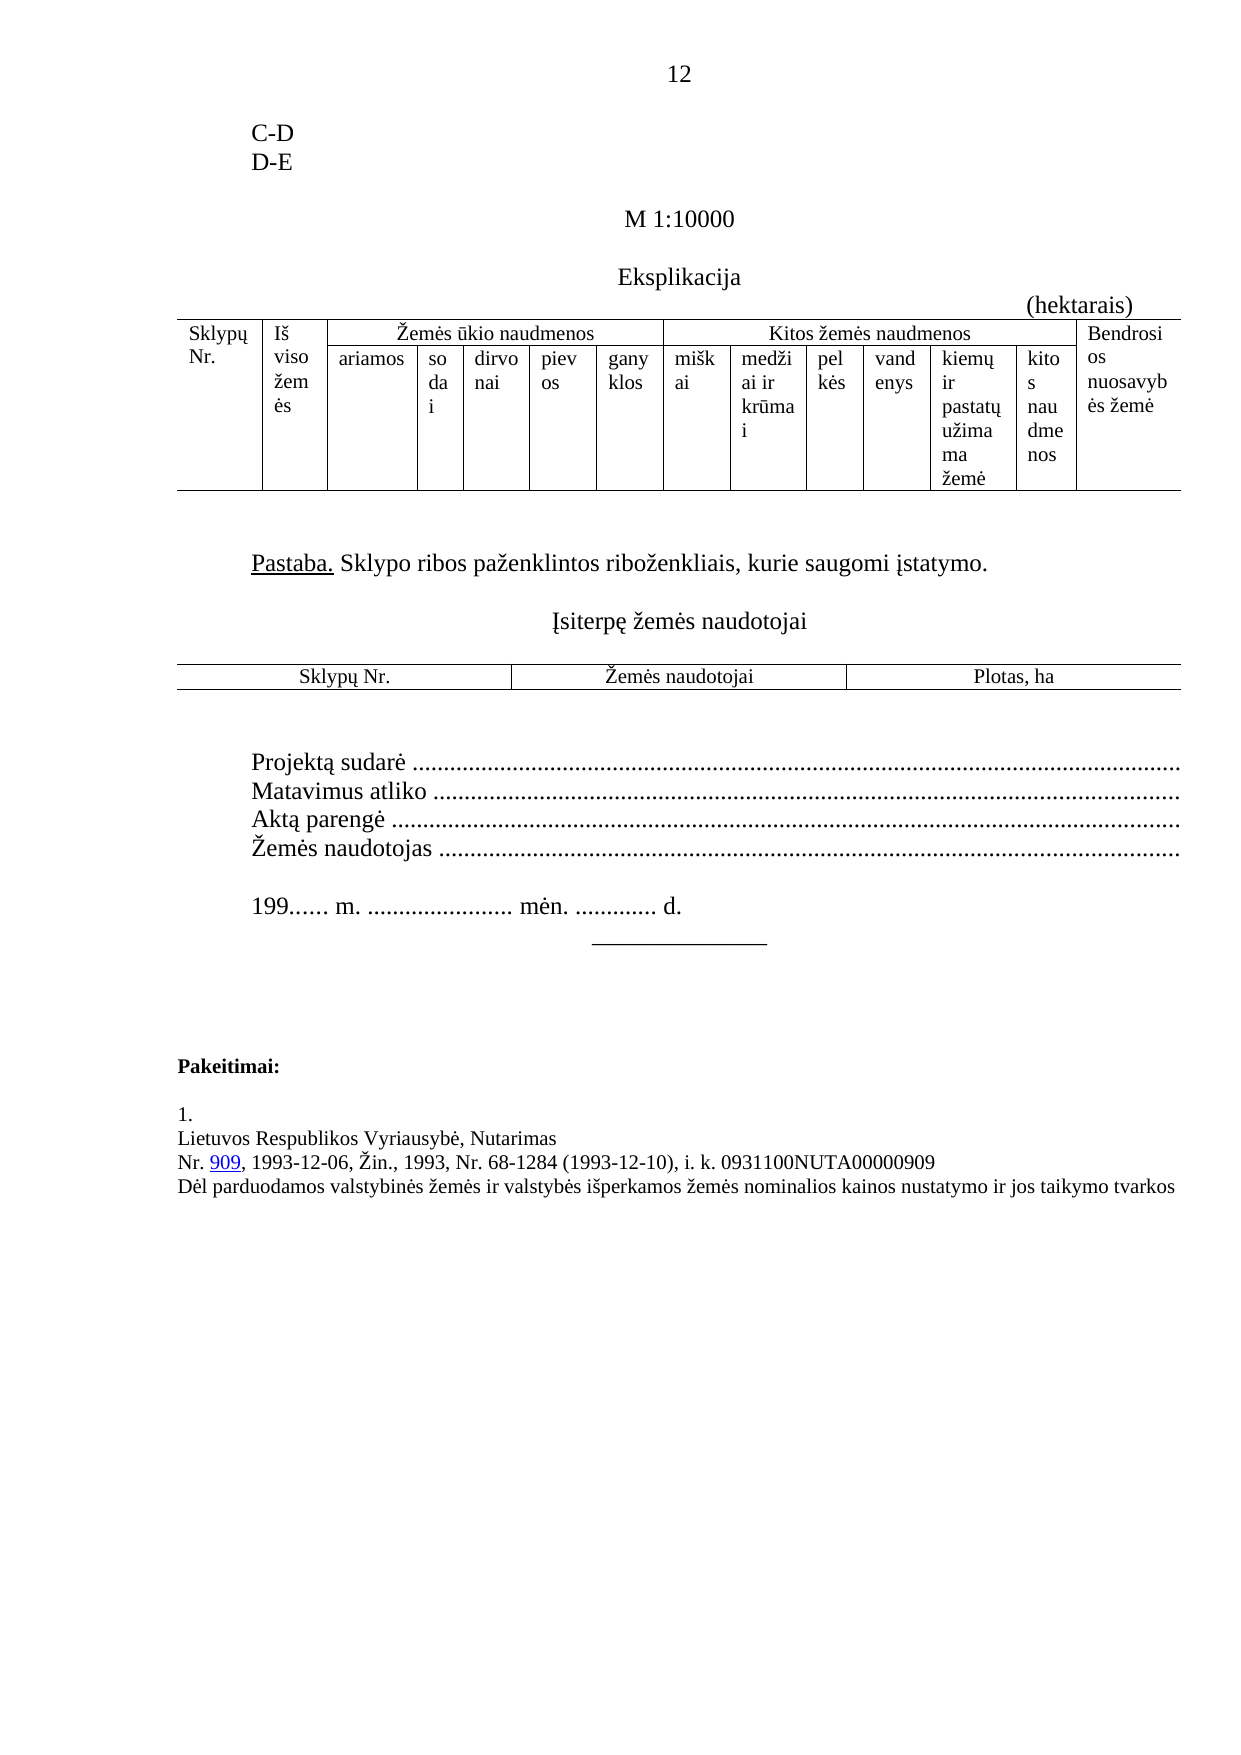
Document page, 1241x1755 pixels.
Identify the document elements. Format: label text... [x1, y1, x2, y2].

table_cell medžiai ir krūmai [731, 346, 806, 490]
table_header Žemės naudotojai [512, 665, 846, 688]
table_cell kitos naudmenos [1017, 346, 1076, 490]
text ______________ [177, 919, 1181, 948]
text Dėl parduodamos valstybinės žemės ir valstybės išperkamos žemės nominalios kainos nustatymo ir jos taikymo tvarkos [177, 1174, 1181, 1198]
table_cell sodai [418, 346, 463, 490]
text Lietuvos Respublikos Vyriausybė, Nutarimas [177, 1126, 1181, 1150]
table_cell ganyklos [597, 346, 663, 490]
table_header Iš viso žemės [263, 320, 327, 490]
text Projektą sudarė [177, 747, 1181, 776]
table_cell miškai [664, 346, 730, 490]
text C-D [177, 118, 1181, 147]
text D-E [177, 147, 1181, 176]
text M 1:10000 [177, 204, 1181, 233]
table_header Žemės ūkio naudmenos [328, 320, 663, 344]
text Nr. 909, 1993-12-06, Žin., 1993, Nr. 68-1284 (1993-12-10), i. k. 0931100NUTA00000909 [177, 1150, 1181, 1174]
text Eksplikacija [177, 262, 1181, 291]
table_cell pelkės [807, 346, 863, 490]
table_cell pievos [530, 346, 596, 490]
table_header Plotas, ha [847, 665, 1181, 688]
text Pakeitimai: [177, 1054, 1181, 1078]
text (hektarais) [177, 291, 1181, 319]
text 1. [177, 1102, 1181, 1126]
text 199 m. mėn. d. [177, 891, 1181, 919]
table_header Kitos žemės naudmenos [664, 320, 1076, 344]
table_cell dirvonai [464, 346, 529, 490]
table_header Sklypų Nr. [177, 665, 511, 688]
table_header Bendrosios nuosavybės žemė [1077, 320, 1181, 490]
text Matavimus atliko [177, 776, 1181, 804]
text Žemės naudotojas [177, 833, 1181, 862]
text Aktą parengė [177, 804, 1181, 833]
text Pastaba. Sklypo ribos paženklintos riboženkliais, kurie saugomi įstatymo. [177, 548, 1181, 577]
table_cell vandenys [864, 346, 930, 490]
table_header Sklypų Nr. [177, 320, 262, 490]
table_cell ariamos [328, 346, 417, 490]
table_cell kiemų ir pastatų užimama žemė [931, 346, 1016, 490]
text Įsiterpę žemės naudotojai [177, 606, 1181, 635]
